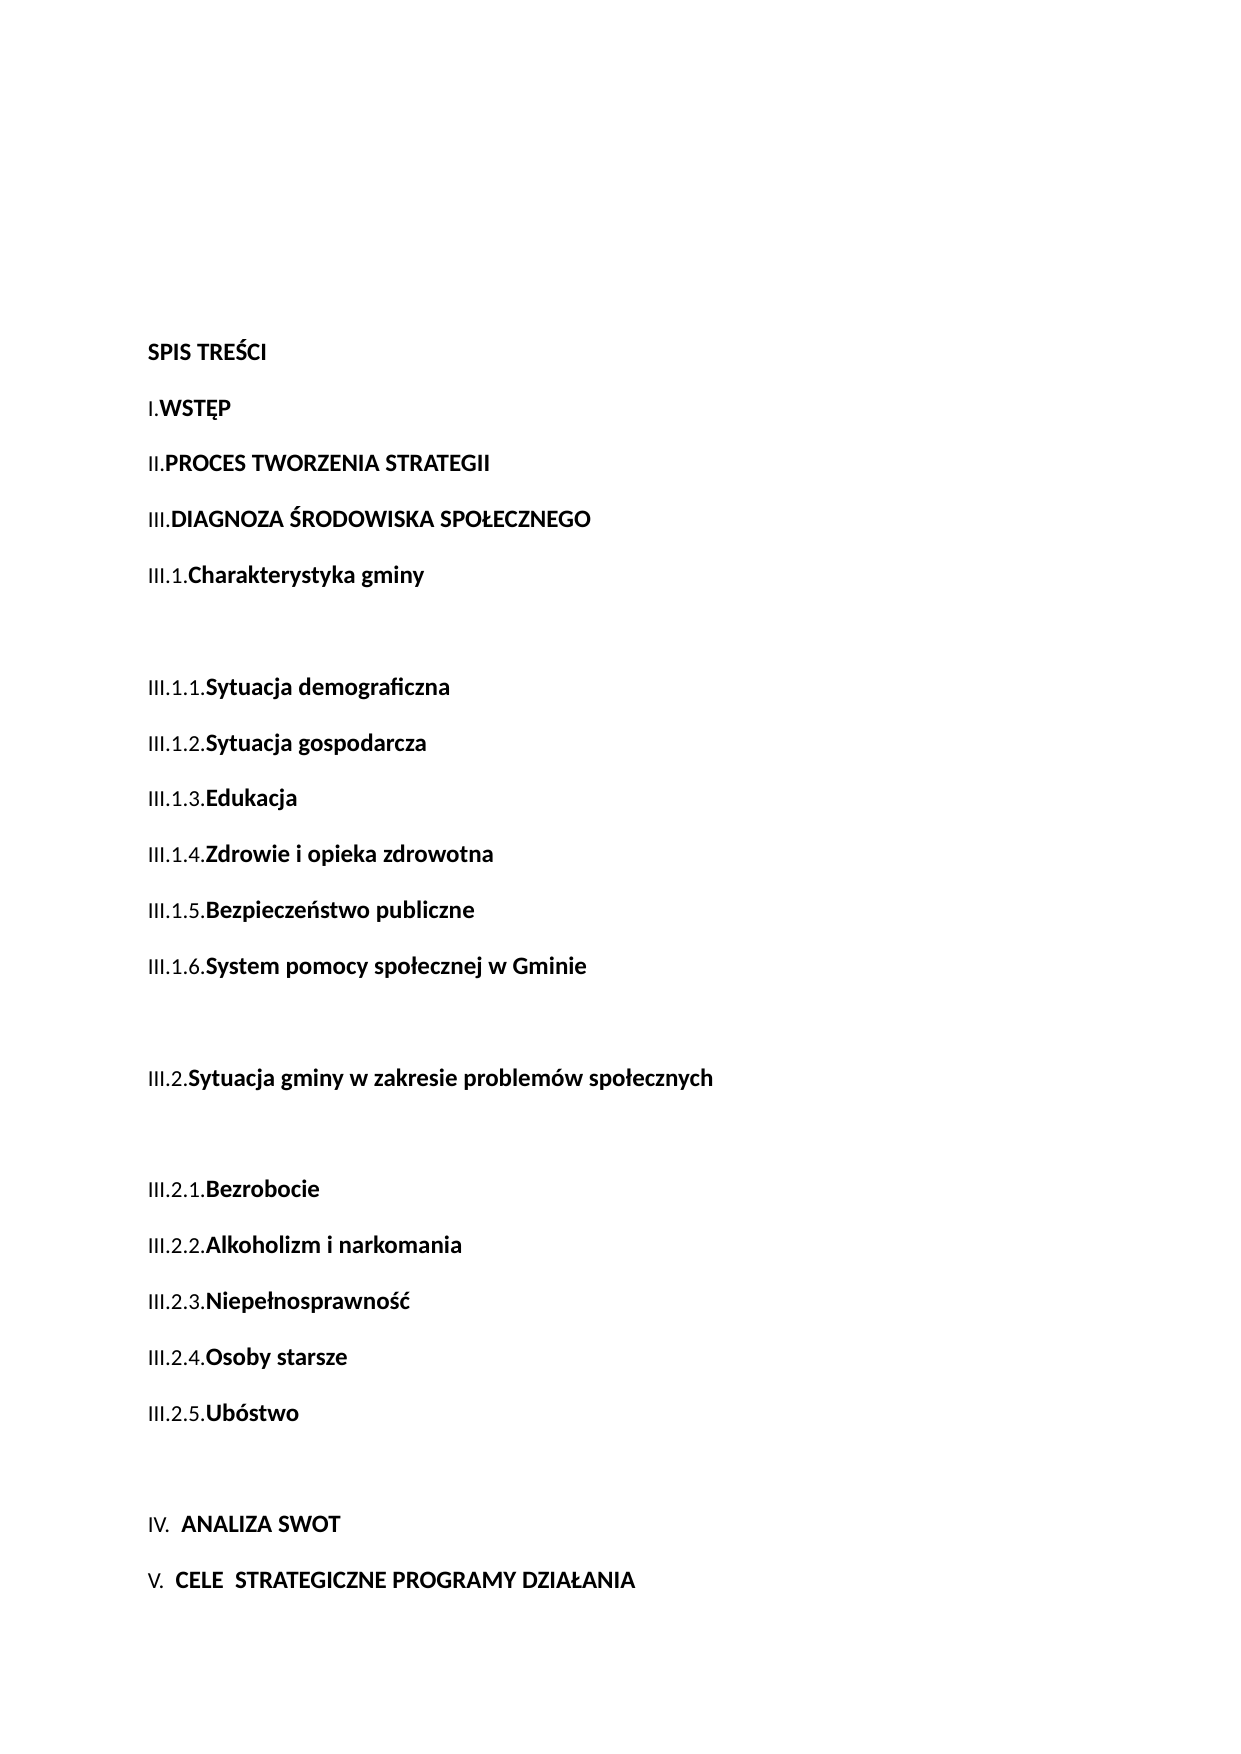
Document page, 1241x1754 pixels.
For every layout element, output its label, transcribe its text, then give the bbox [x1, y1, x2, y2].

list Sytuacja gminy w zakresie problemów społecznych [148, 1062, 1093, 1092]
list Charakterystyka gminy [148, 559, 1093, 590]
list WSTĘP [148, 392, 1093, 422]
list System pomocy społecznej w Gminie [148, 950, 1093, 981]
list Sytuacja demograficzna [148, 671, 1093, 701]
list Sytuacja gospodarcza [148, 727, 1093, 757]
list CELE STRATEGICZNE PROGRAMY DZIAŁANIA [148, 1564, 1093, 1595]
list Osoby starsze [148, 1341, 1093, 1371]
list PROCES TWORZENIA STRATEGII [148, 447, 1093, 478]
text SPIS TREŚCI [148, 336, 1093, 366]
list Bezrobocie [148, 1173, 1093, 1204]
list ANALIZA SWOT [148, 1508, 1093, 1539]
list Alkoholizm i narkomania [148, 1229, 1093, 1260]
list DIAGNOZA ŚRODOWISKA SPOŁECZNEGO [148, 503, 1093, 534]
list Edukacja [148, 782, 1093, 813]
list Zdrowie i opieka zdrowotna [148, 838, 1093, 869]
list Niepełnosprawność [148, 1285, 1093, 1316]
list Ubóstwo [148, 1397, 1093, 1427]
list Bezpieczeństwo publiczne [148, 894, 1093, 925]
